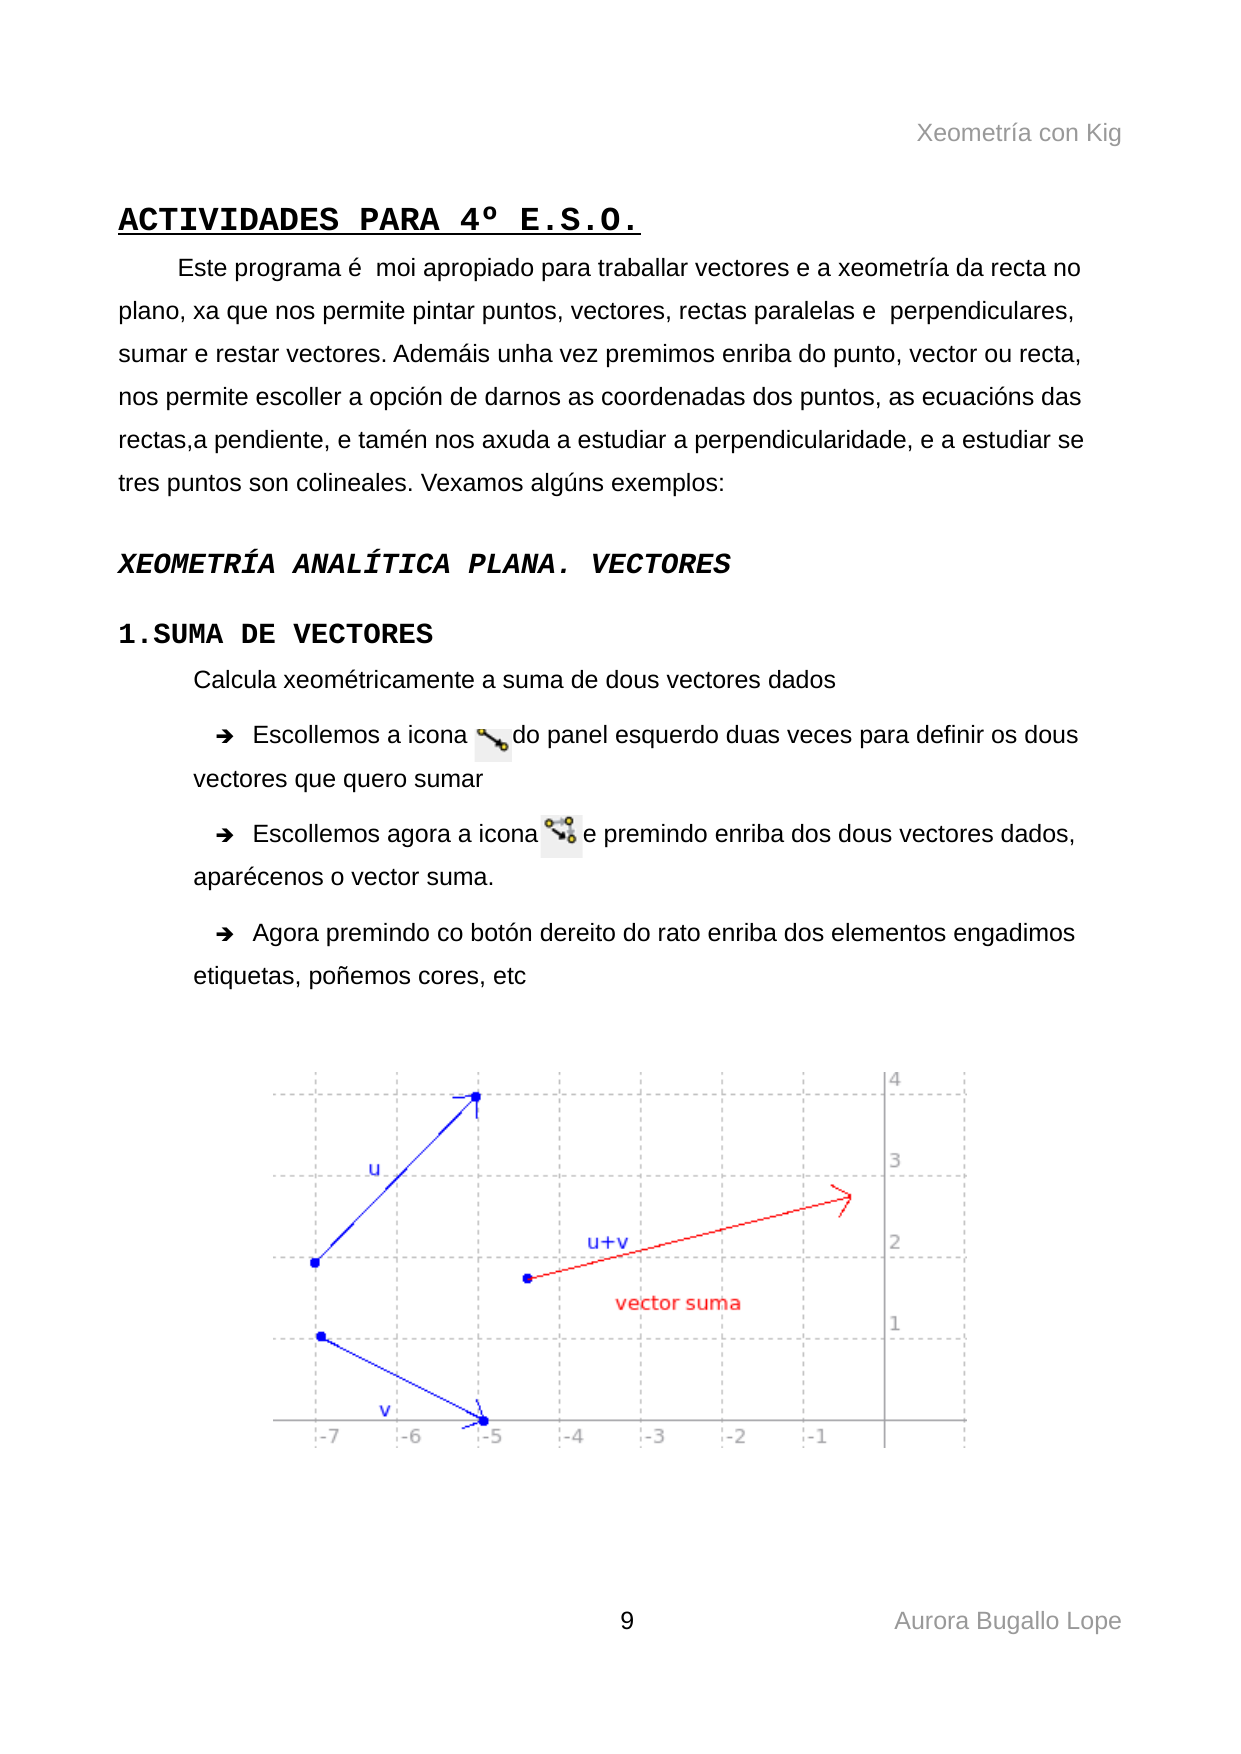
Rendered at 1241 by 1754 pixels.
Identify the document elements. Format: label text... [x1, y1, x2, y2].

picture [474, 729, 512, 762]
list Escollemos a icona do panel esquerdo duas veces para definir os dous vectores que quero sumar [156, 721, 1122, 792]
subtitle XEOMETRÍA ANALÍTICA PLANA. VECTORES [118, 549, 1122, 582]
subtitle 1.SUMA DE VECTORES [118, 619, 1122, 652]
picture [273, 1072, 967, 1448]
picture [540, 815, 583, 858]
list Escollemos agora a icona e premindo enriba dos dous vectores dados, aparécenos o vector suma. [156, 819, 1122, 891]
list Calcula xeométricamente a suma de dous vectores dados [156, 665, 1122, 694]
text Este programa é moi apropiado para traballar vectores e a xeometría da recta no plano, xa que nos permite pintar puntos, vectores, rectas paralelas e perpendiculares, sumar e restar vectores. Ademáis unha vez premimos enriba do punto, vector ou recta, nos permite escoller a opción de darnos as coordenadas dos puntos, as ecuacións das rectas,a pendiente, e tamén nos axuda a estudiar a perpendicularidade, e a estudiar se tres puntos son colineales. Vexamos algúns exemplos: [118, 253, 1122, 497]
list Agora premindo co botón dereito do rato enriba dos elementos engadimos etiquetas, poñemos cores, etc [156, 918, 1122, 990]
subtitle ACTIVIDADES PARA 4º E.S.O. [118, 202, 1122, 240]
